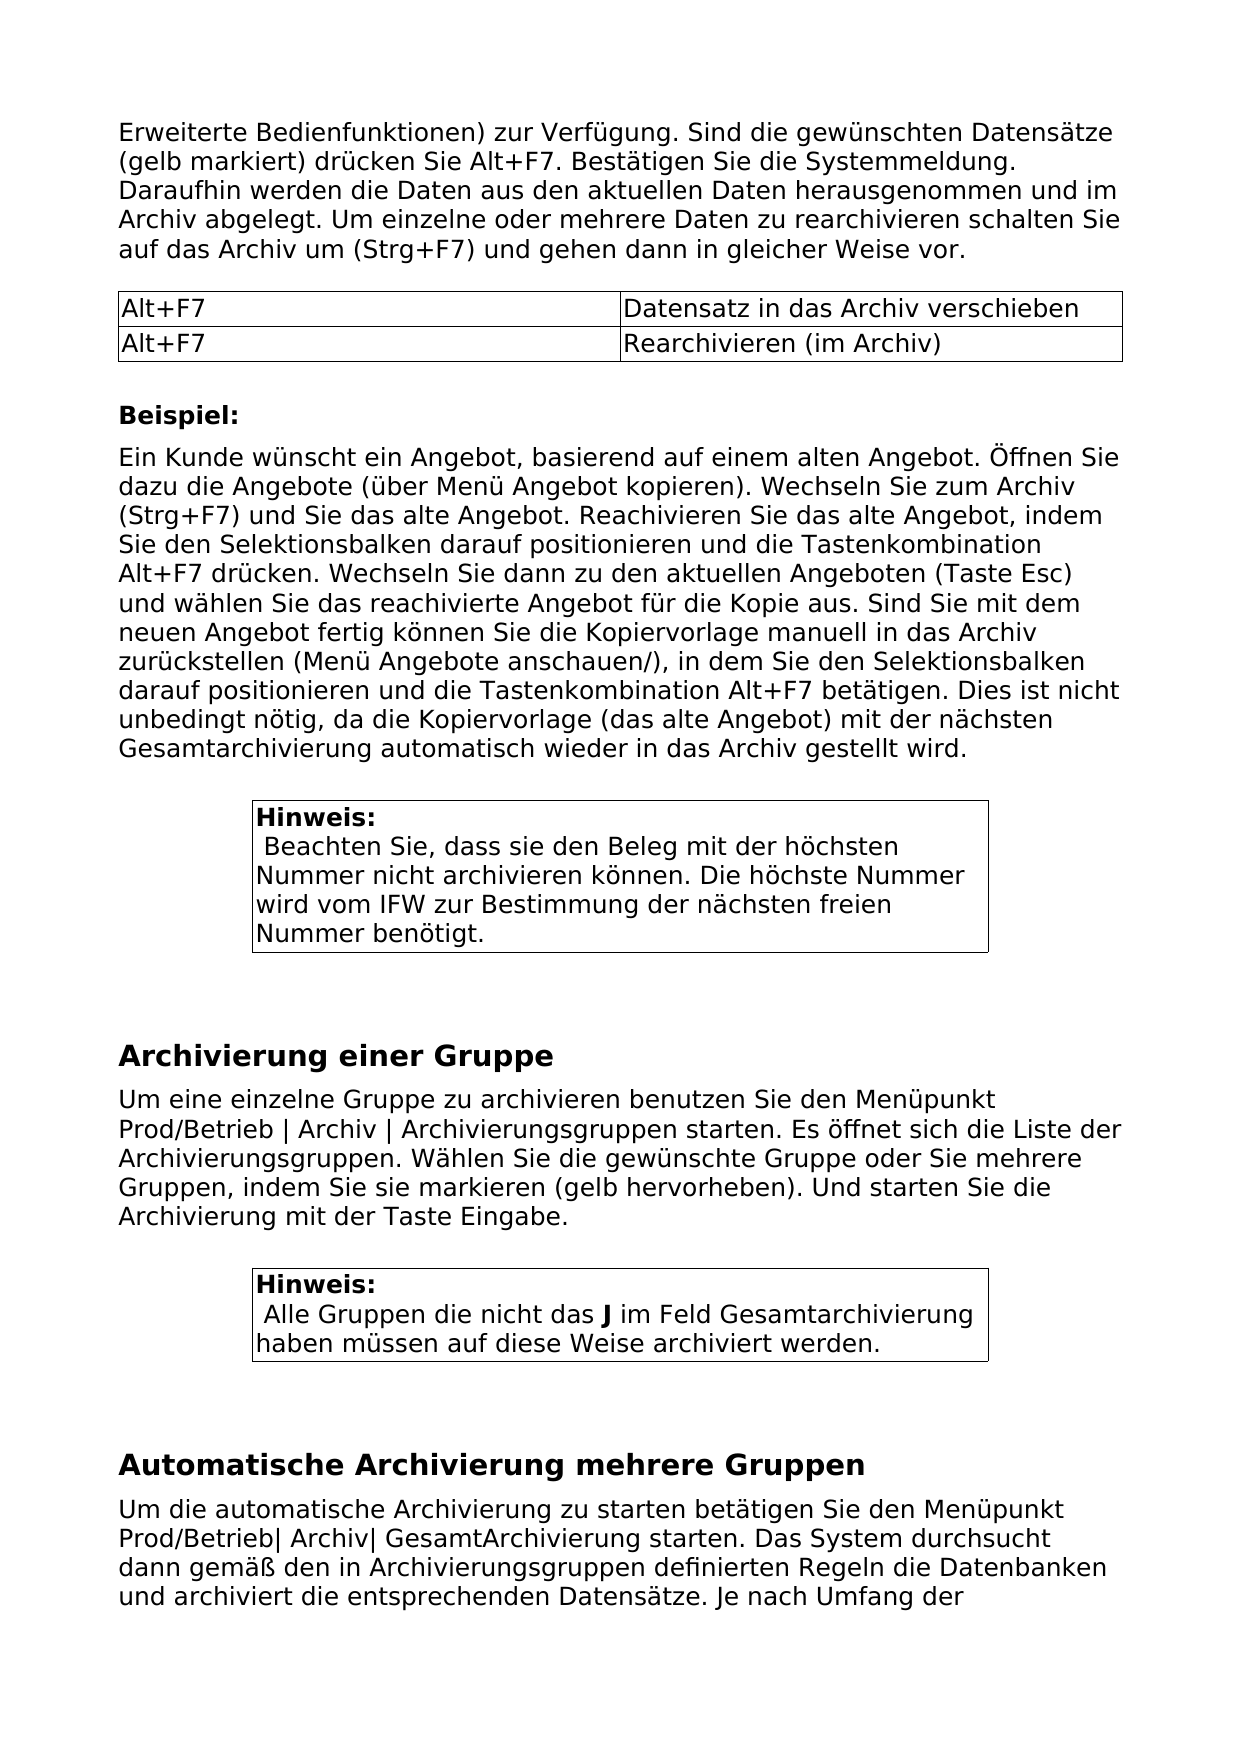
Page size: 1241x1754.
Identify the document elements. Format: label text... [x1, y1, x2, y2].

table_cell Rearchivieren (im Archiv) [621, 327, 1122, 361]
subtitle Automatische Archivierung mehrere Gruppen [118, 1449, 1122, 1483]
text Ein Kunde wünscht ein Angebot, basierend auf einem alten Angebot. Öffnen Sie dazu die Angebote (über Menü Angebot kopieren). Wechseln Sie zum Archiv (Strg+F7) und Sie das alte Angebot. Reachivieren Sie das alte Angebot, indem Sie den Selektionsbalken darauf positionieren und die Tastenkombination Alt+F7 drücken. Wechseln Sie dann zu den aktuellen Angeboten (Taste Esc) und wählen Sie das reachivierte Angebot für die Kopie aus. Sind Sie mit dem neuen Angebot fertig können Sie die Kopiervorlage manuell in das Archiv zurückstellen (Menü Angebote anschauen/), in dem Sie den Selektionsbalken darauf positionieren und die Tastenkombination Alt+F7 betätigen. Dies ist nicht unbedingt nötig, da die Kopiervorlage (das alte Angebot) mit der nächsten Gesamtarchivierung automatisch wieder in das Archiv gestellt wird. [118, 443, 1122, 764]
table_header Hinweis: Alle Gruppen die nicht das J im Feld Gesamtarchivierung haben müssen auf diese Weise archiviert werden. [253, 1269, 988, 1361]
table_header Alt+F7 [119, 292, 620, 326]
table_cell Alt+F7 [119, 327, 620, 361]
subtitle Beispiel: [118, 401, 1122, 431]
text Um eine einzelne Gruppe zu archivieren benutzen Sie den Menüpunkt Prod/Betrieb | Archiv | Archivierungsgruppen starten. Es öffnet sich die Liste der Archivierungsgruppen. Wählen Sie die gewünschte Gruppe oder Sie mehrere Gruppen, indem Sie sie markieren (gelb hervorheben). Und starten Sie die Archivierung mit der Taste Eingabe. [118, 1086, 1122, 1232]
text Erweiterte Bedienfunktionen) zur Verfügung. Sind die gewünschten Datensätze (gelb markiert) drücken Sie Alt+F7. Bestätigen Sie die Systemmeldung. Daraufhin werden die Daten aus den aktuellen Daten herausgenommen und im Archiv abgelegt. Um einzelne oder mehrere Daten zu rearchivieren schalten Sie auf das Archiv um (Strg+F7) und gehen dann in gleicher Weise vor. [118, 118, 1122, 264]
table_header Datensatz in das Archiv verschieben [621, 292, 1122, 326]
subtitle Archivierung einer Gruppe [118, 1039, 1122, 1073]
table_header Hinweis: Beachten Sie, dass sie den Beleg mit der höchsten Nummer nicht archivieren können. Die höchste Nummer wird vom IFW zur Bestimmung der nächsten freien Nummer benötigt. [253, 801, 988, 952]
text Um die automatische Archivierung zu starten betätigen Sie den Menüpunkt Prod/Betrieb| Archiv| GesamtArchivierung starten. Das System durchsucht dann gemäß den in Archivierungsgruppen definierten Regeln die Datenbanken und archiviert die entsprechenden Datensätze. Je nach Umfang der [118, 1495, 1122, 1612]
